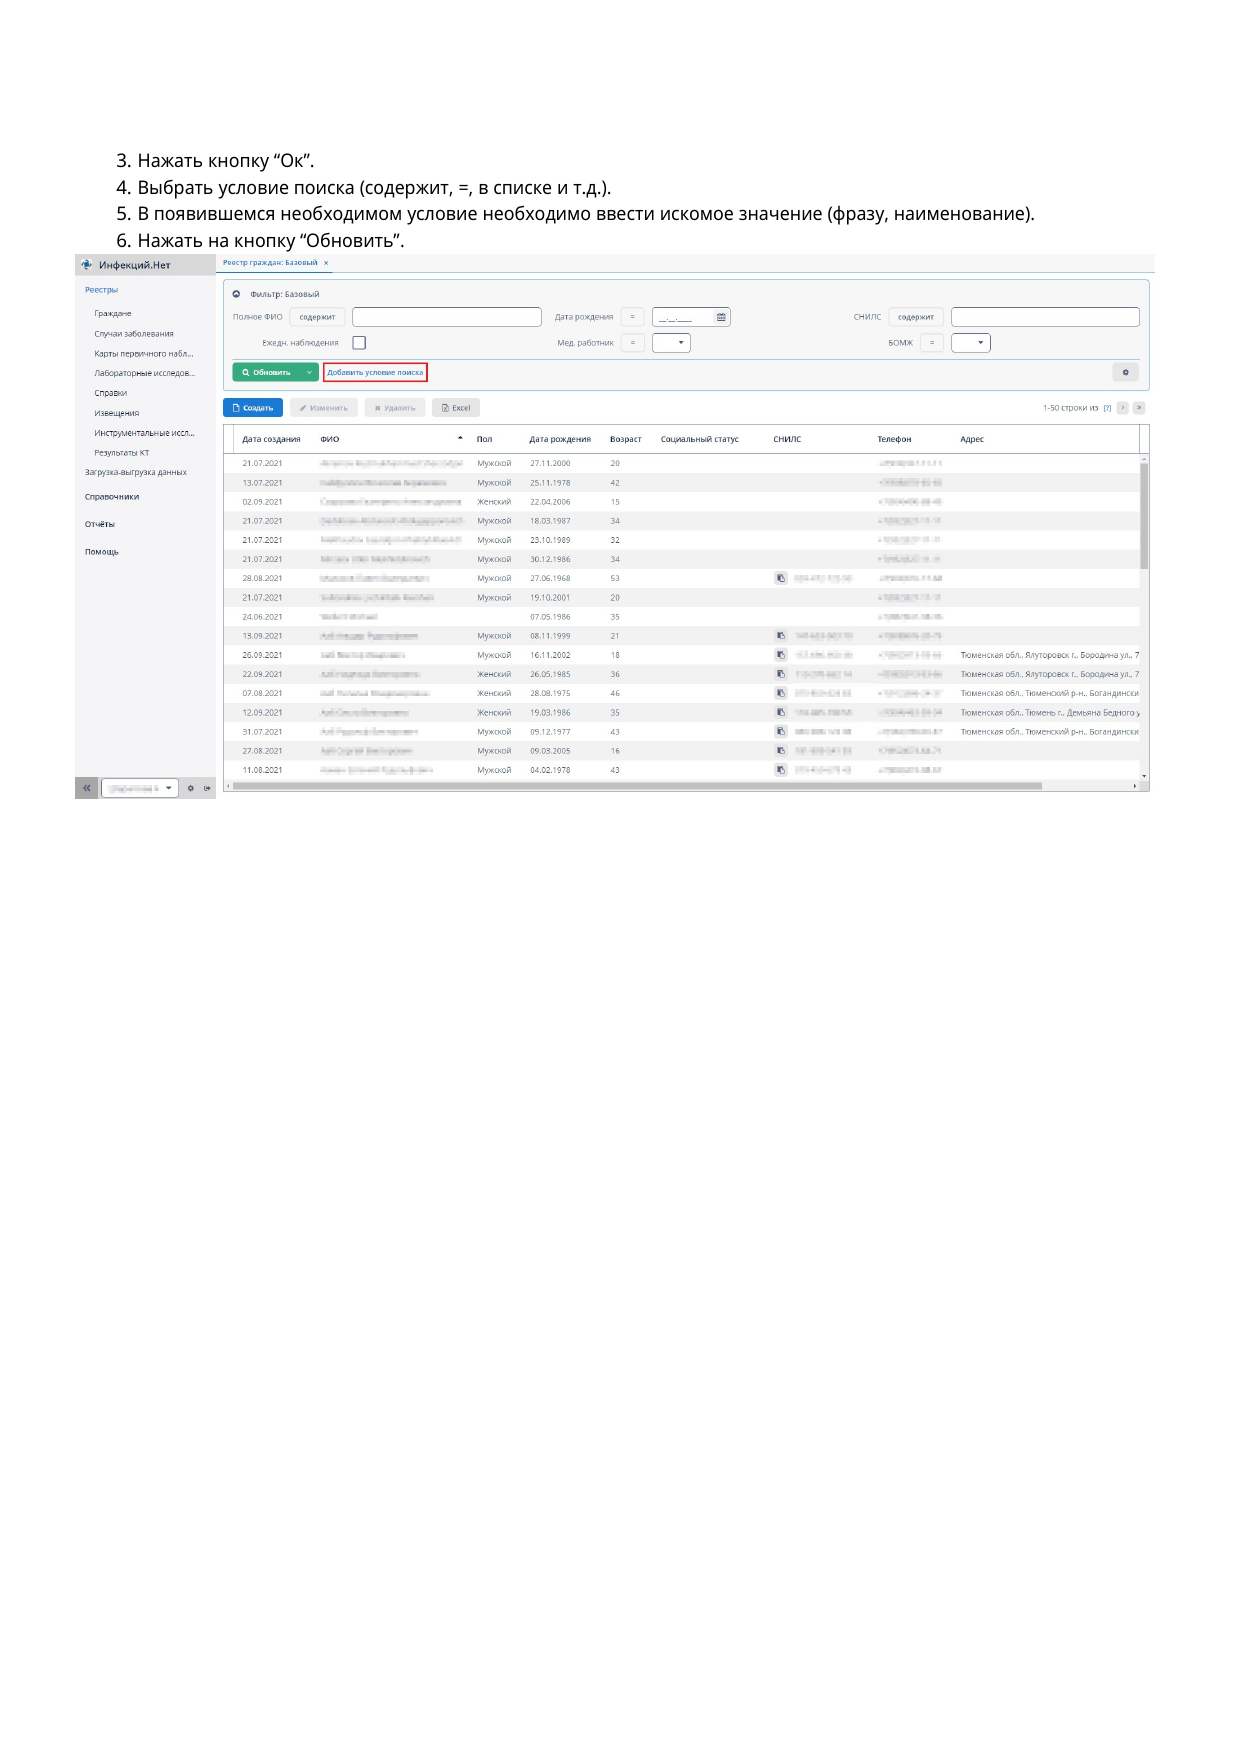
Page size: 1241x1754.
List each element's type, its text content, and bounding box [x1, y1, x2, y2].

list Выбрать условие поиска (содержит, =, в списке и т.д.). [116, 174, 1178, 199]
picture [75, 254, 1155, 799]
list Нажать на кнопку “Обновить”. [116, 227, 1178, 253]
list Нажать кнопку “Ок”. [116, 147, 1178, 173]
list В появившемся необходимом условие необходимо ввести искомое значение (фразу, наименование). [116, 201, 1178, 226]
